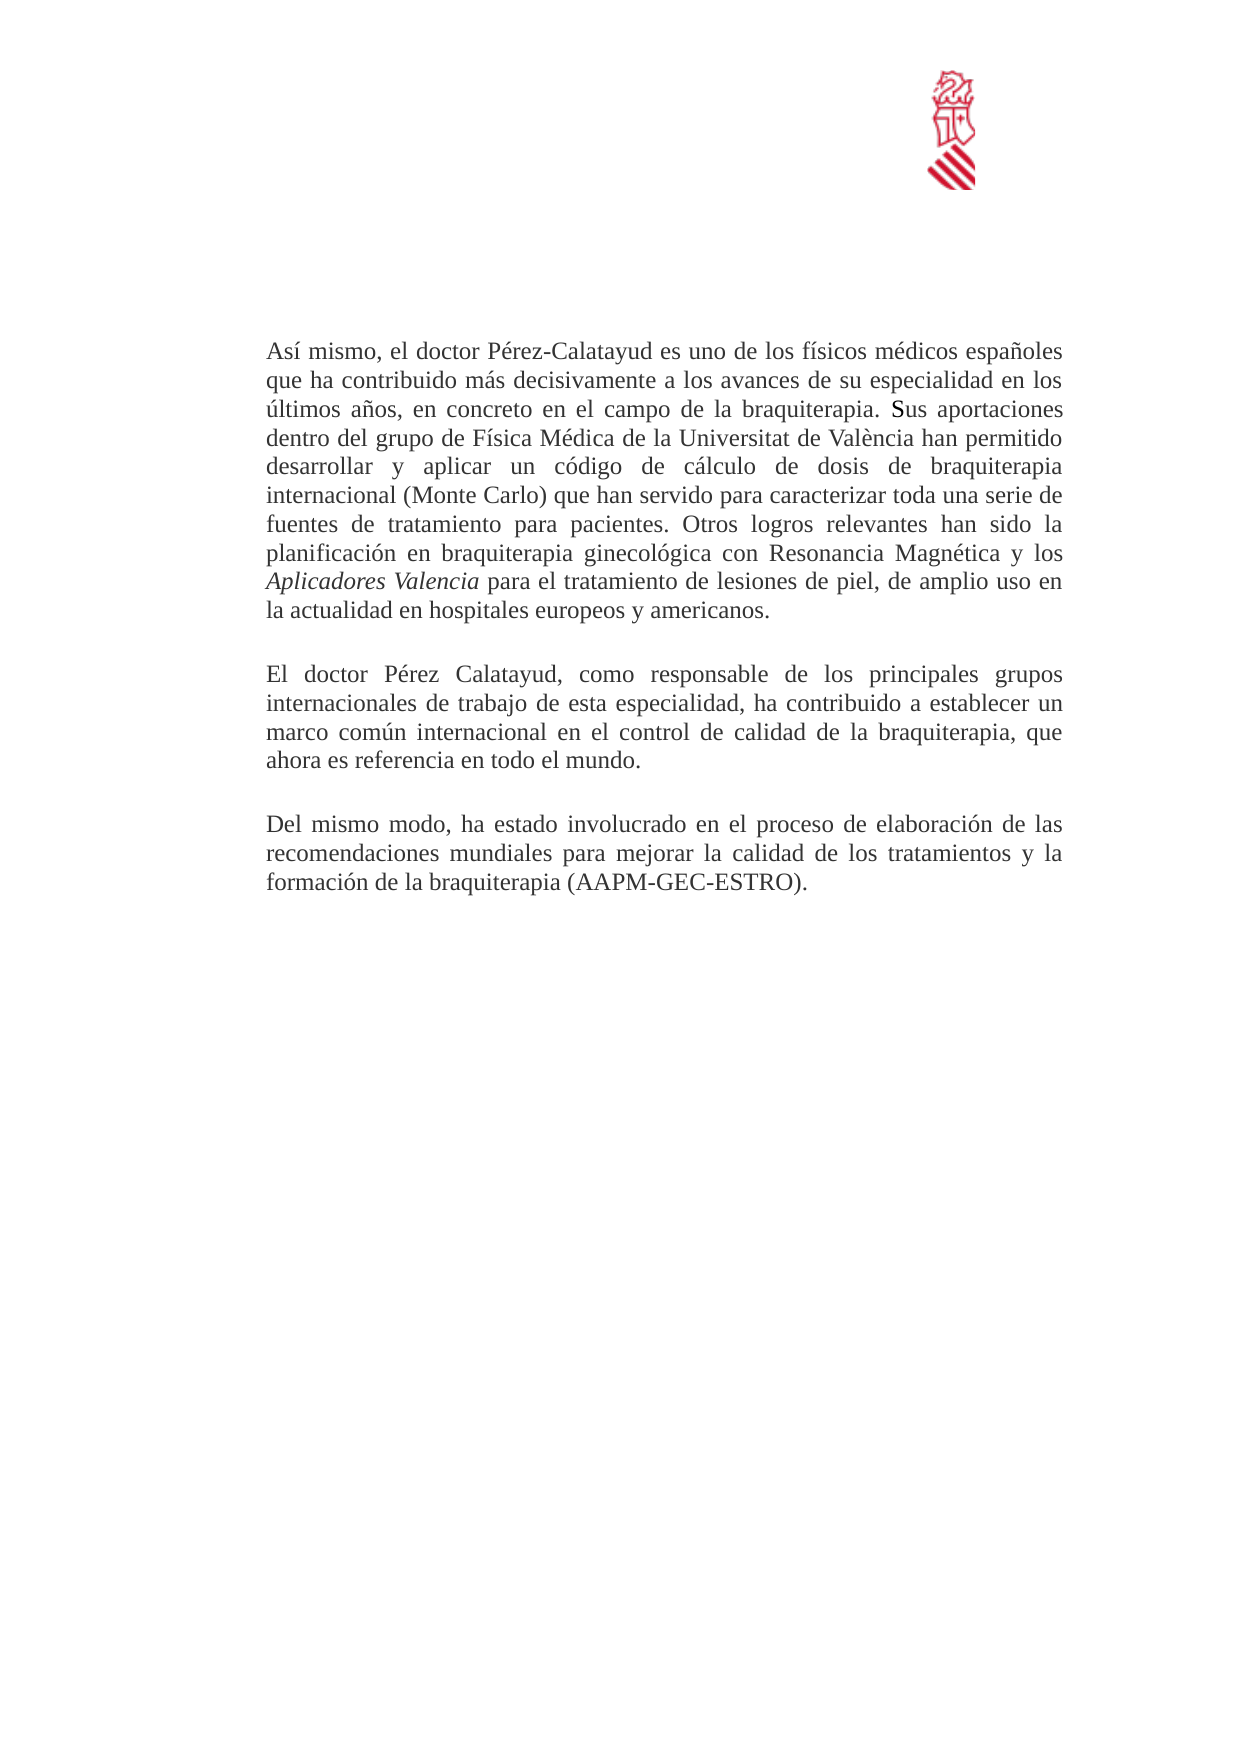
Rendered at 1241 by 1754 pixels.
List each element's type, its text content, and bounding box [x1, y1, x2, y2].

text El doctor Pérez Calatayud, como responsable de los principales grupos internacionales de trabajo de esta especialidad, ha contribuido a establecer un marco común internacional en el control de calidad de la braquiterapia, que ahora es referencia en todo el mundo. [266, 659, 1064, 774]
text Así mismo, el doctor Pérez-Calatayud es uno de los físicos médicos españoles que ha contribuido más decisivamente a los avances de su especialidad en los últimos años, en concreto en el campo de la braquiterapia. Sus aportaciones dentro del grupo de Física Médica de la Universitat de València han permitido desarrollar y aplicar un código de cálculo de dosis de braquiterapia internacional (Monte Carlo) que han servido para caracterizar toda una serie de fuentes de tratamiento para pacientes. Otros logros relevantes han sido la planificación en braquiterapia ginecológica con Resonancia Magnética y los Aplicadores Valencia para el tratamiento de lesiones de piel, de amplio uso en la actualidad en hospitales europeos y americanos. [266, 336, 1064, 624]
text Del mismo modo, ha estado involucrado en el proceso de elaboración de las recomendaciones mundiales para mejorar la calidad de los tratamientos y la formación de la braquiterapia (AAPM-GEC-ESTRO). [266, 809, 1064, 895]
